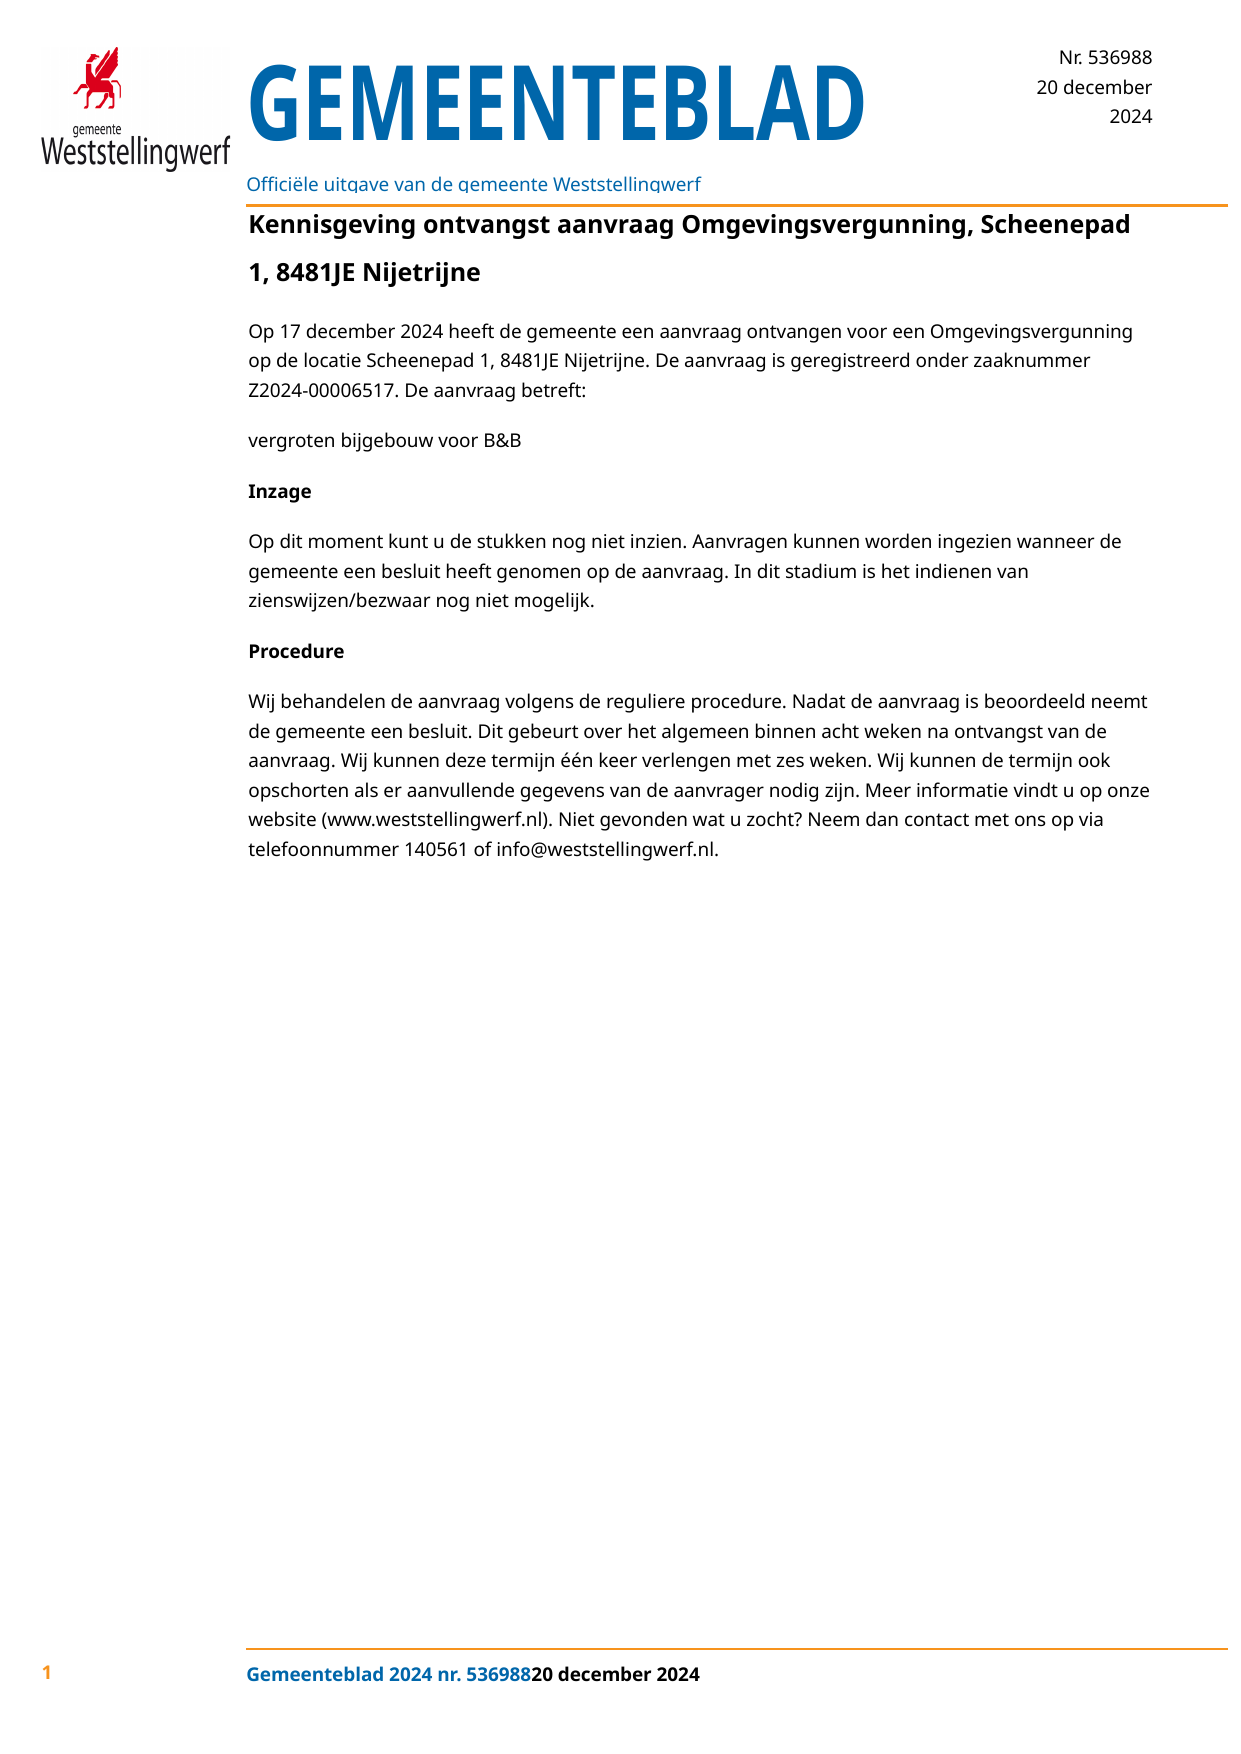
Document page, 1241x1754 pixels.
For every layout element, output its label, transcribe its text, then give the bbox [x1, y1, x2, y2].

text Procedure [248, 638, 1152, 664]
text Op 17 december 2024 heeft de gemeente een aanvraag ontvangen voor een Omgevingsvergunning op de locatie Scheenepad 1, 8481JE Nijetrijne. De aanvraag is geregistreerd onder zaaknummer Z2024-00006517. De aanvraag betreft: [248, 318, 1152, 403]
text Kennisgeving ontvangst aanvraag Omgevingsvergunning, Scheenepad 1, 8481JE Nijetrijne [248, 207, 1152, 288]
text Wij behandelen de aanvraag volgens de reguliere procedure. Nadat de aanvraag is beoordeeld neemt de gemeente een besluit. Dit gebeurt over het algemeen binnen acht weken na ontvangst van de aanvraag. Wij kunnen deze termijn één keer verlengen met zes weken. Wij kunnen de termijn ook opschorten als er aanvullende gegevens van de aanvrager nodig zijn. Meer informatie vindt u op onze website (www.weststellingwerf.nl). Niet gevonden wat u zocht? Neem dan contact met ons op via telefoonnummer 140561 of info@weststellingwerf.nl. [248, 688, 1152, 862]
picture [41, 47, 231, 172]
text Op dit moment kunt u de stukken nog niet inzien. Aanvragen kunnen worden ingezien wanneer de gemeente een besluit heeft genomen op de aanvraag. In dit stadium is het indienen van zienswijzen/bezwaar nog niet mogelijk. [248, 528, 1152, 613]
text Inzage [248, 478, 1152, 504]
text vergroten bijgebouw voor B&B [248, 427, 1152, 453]
